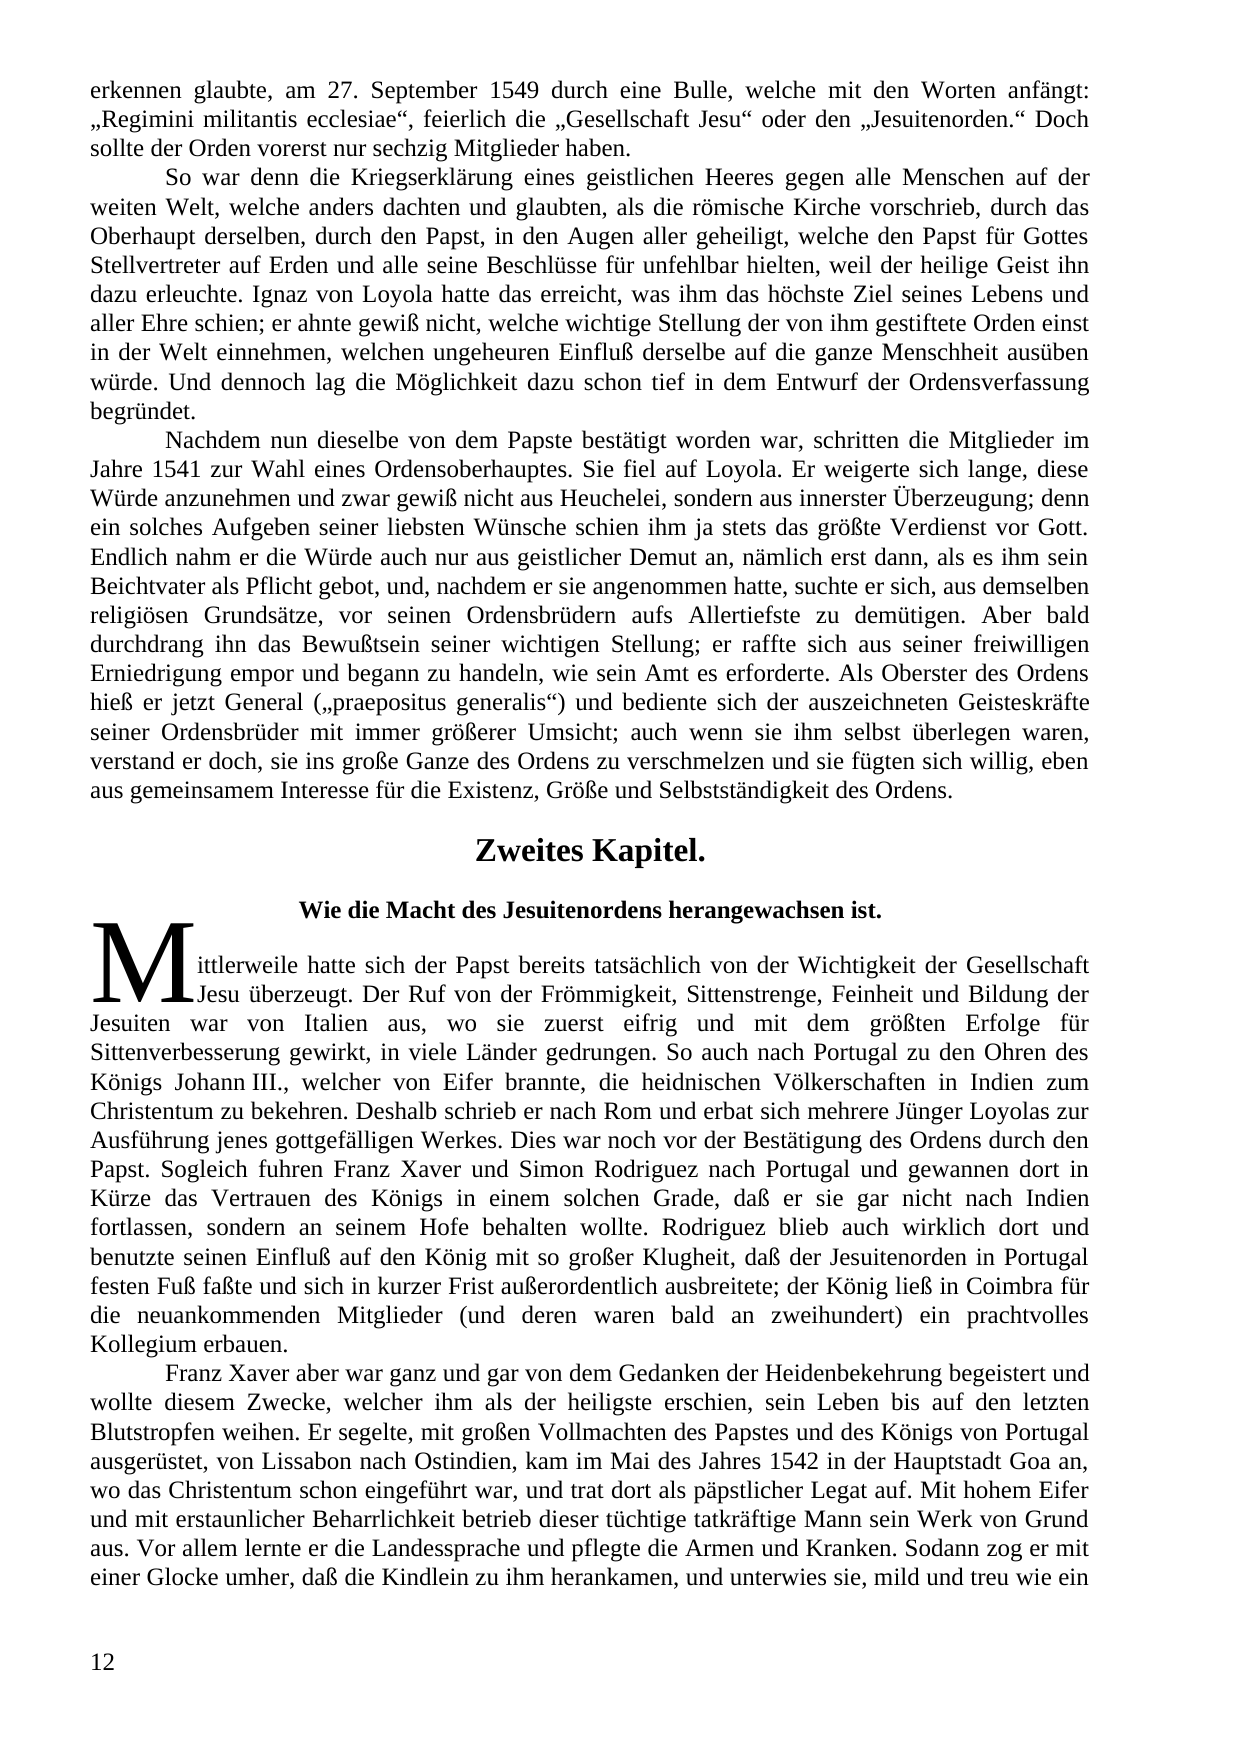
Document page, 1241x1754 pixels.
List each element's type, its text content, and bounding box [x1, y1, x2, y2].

text So war denn die Kriegserklärung eines geistlichen Heeres gegen alle Menschen auf der weiten Welt, welche anders dachten und glaubten, als die römische Kirche vorschrieb, durch das Oberhaupt derselben, durch den Papst, in den Augen aller geheiligt, welche den Papst für Gottes Stellvertreter auf Erden und alle seine Beschlüsse für unfehlbar hielten, weil der heilige Geist ihn dazu erleuchte. Ignaz von Loyola hatte das erreicht, was ihm das höchste Ziel seines Lebens und aller Ehre schien; er ahnte gewiß nicht, welche wichtige Stellung der von ihm gestiftete Orden einst in der Welt einnehmen, welchen ungeheuren Einfluß derselbe auf die ganze Menschheit ausüben würde. Und dennoch lag die Möglichkeit dazu schon tief in dem Entwurf der Ordensverfassung begründet. [90, 162, 1091, 424]
text Mittlerweile hatte sich der Papst bereits tatsächlich von der Wichtigkeit der Gesellschaft Jesu überzeugt. Der Ruf von der Frömmigkeit, Sittenstrenge, Feinheit und Bildung der Jesuiten war von Italien aus, wo sie zuerst eifrig und mit dem größten Erfolge für Sittenverbesserung gewirkt, in viele Länder gedrungen. So auch nach Portugal zu den Ohren des Königs Johann III., welcher von Eifer brannte, die heidnischen Völkerschaften in Indien zum Christentum zu bekehren. Deshalb schrieb er nach Rom und erbat sich mehrere Jünger Loyolas zur Ausführung jenes gottgefälligen Werkes. Dies war noch vor der Bestätigung des Ordens durch den Papst. Sogleich fuhren Franz Xaver und Simon Rodriguez nach Portugal und gewannen dort in Kürze das Vertrauen des Königs in einem solchen Grade, daß er sie gar nicht nach Indien fortlassen, sondern an seinem Hofe behalten wollte. Rodriguez blieb auch wirklich dort und benutzte seinen Einfluß auf den König mit so großer Klugheit, daß der Jesuitenorden in Portugal festen Fuß faßte und sich in kurzer Frist außerordentlich ausbreitete; der König ließ in Coimbra für die neuankommenden Mitglieder (und deren waren bald an zweihundert) ein prachtvolles Kollegium erbauen. [90, 924, 1091, 1358]
text Nachdem nun dieselbe von dem Papste bestätigt worden war, schritten die Mitglieder im Jahre 1541 zur Wahl eines Ordensoberhauptes. Sie fiel auf Loyola. Er weigerte sich lange, diese Würde anzunehmen und zwar gewiß nicht aus Heuchelei, sondern aus innerster Überzeugung; denn ein solches Aufgeben seiner liebsten Wünsche schien ihm ja stets das größte Verdienst vor Gott. Endlich nahm er die Würde auch nur aus geistlicher Demut an, nämlich erst dann, als es ihm sein Beichtvater als Pflicht gebot, und, nachdem er sie angenommen hatte, suchte er sich, aus demselben religiösen Grundsätze, vor seinen Ordensbrüdern aufs Allertiefste zu demütigen. Aber bald durchdrang ihn das Bewußtsein seiner wichtigen Stellung; er raffte sich aus seiner freiwilligen Erniedrigung empor und begann zu handeln, wie sein Amt es erforderte. Als Oberster des Ordens hieß er jetzt General („praepositus generalis“) und bediente sich der auszeichneten Geisteskräfte seiner Ordensbrüder mit immer größerer Umsicht; auch wenn sie ihm selbst überlegen waren, verstand er doch, sie ins große Ganze des Ordens zu verschmelzen und sie fügten sich willig, eben aus gemeinsamem Interesse für die Existenz, Größe und Selbstständigkeit des Ordens. [90, 424, 1091, 804]
text Wie die Macht des Jesuitenordens herangewachsen ist. [90, 896, 1091, 924]
text erkennen glaubte, am 27. September 1549 durch eine Bulle, welche mit den Worten anfängt: „Regimini militantis ecclesiae“, feierlich die „Gesellschaft Jesu“ oder den „Jesuitenorden.“ Doch sollte der Orden vorerst nur sechzig Mitglieder haben. [90, 75, 1091, 162]
text Franz Xaver aber war ganz und gar von dem Gedanken der Heidenbekehrung begeistert und wollte diesem Zwecke, welcher ihm als der heiligste erschien, sein Leben bis auf den letzten Blutstropfen weihen. Er segelte, mit großen Vollmachten des Papstes und des Königs von Portugal ausgerüstet, von Lissabon nach Ostindien, kam im Mai des Jahres 1542 in der Hauptstadt Goa an, wo das Christentum schon eingeführt war, und trat dort als päpstlicher Legat auf. Mit hohem Eifer und mit erstaunlicher Beharrlichkeit betrieb dieser tüchtige tatkräftige Mann sein Werk von Grund aus. Vor allem lernte er die Landessprache und pflegte die Armen und Kranken. Sodann zog er mit einer Glocke umher, daß die Kindlein zu ihm herankamen, und unterwies sie, mild und treu wie ein [90, 1358, 1091, 1591]
text Zweites Kapitel. [90, 831, 1091, 868]
